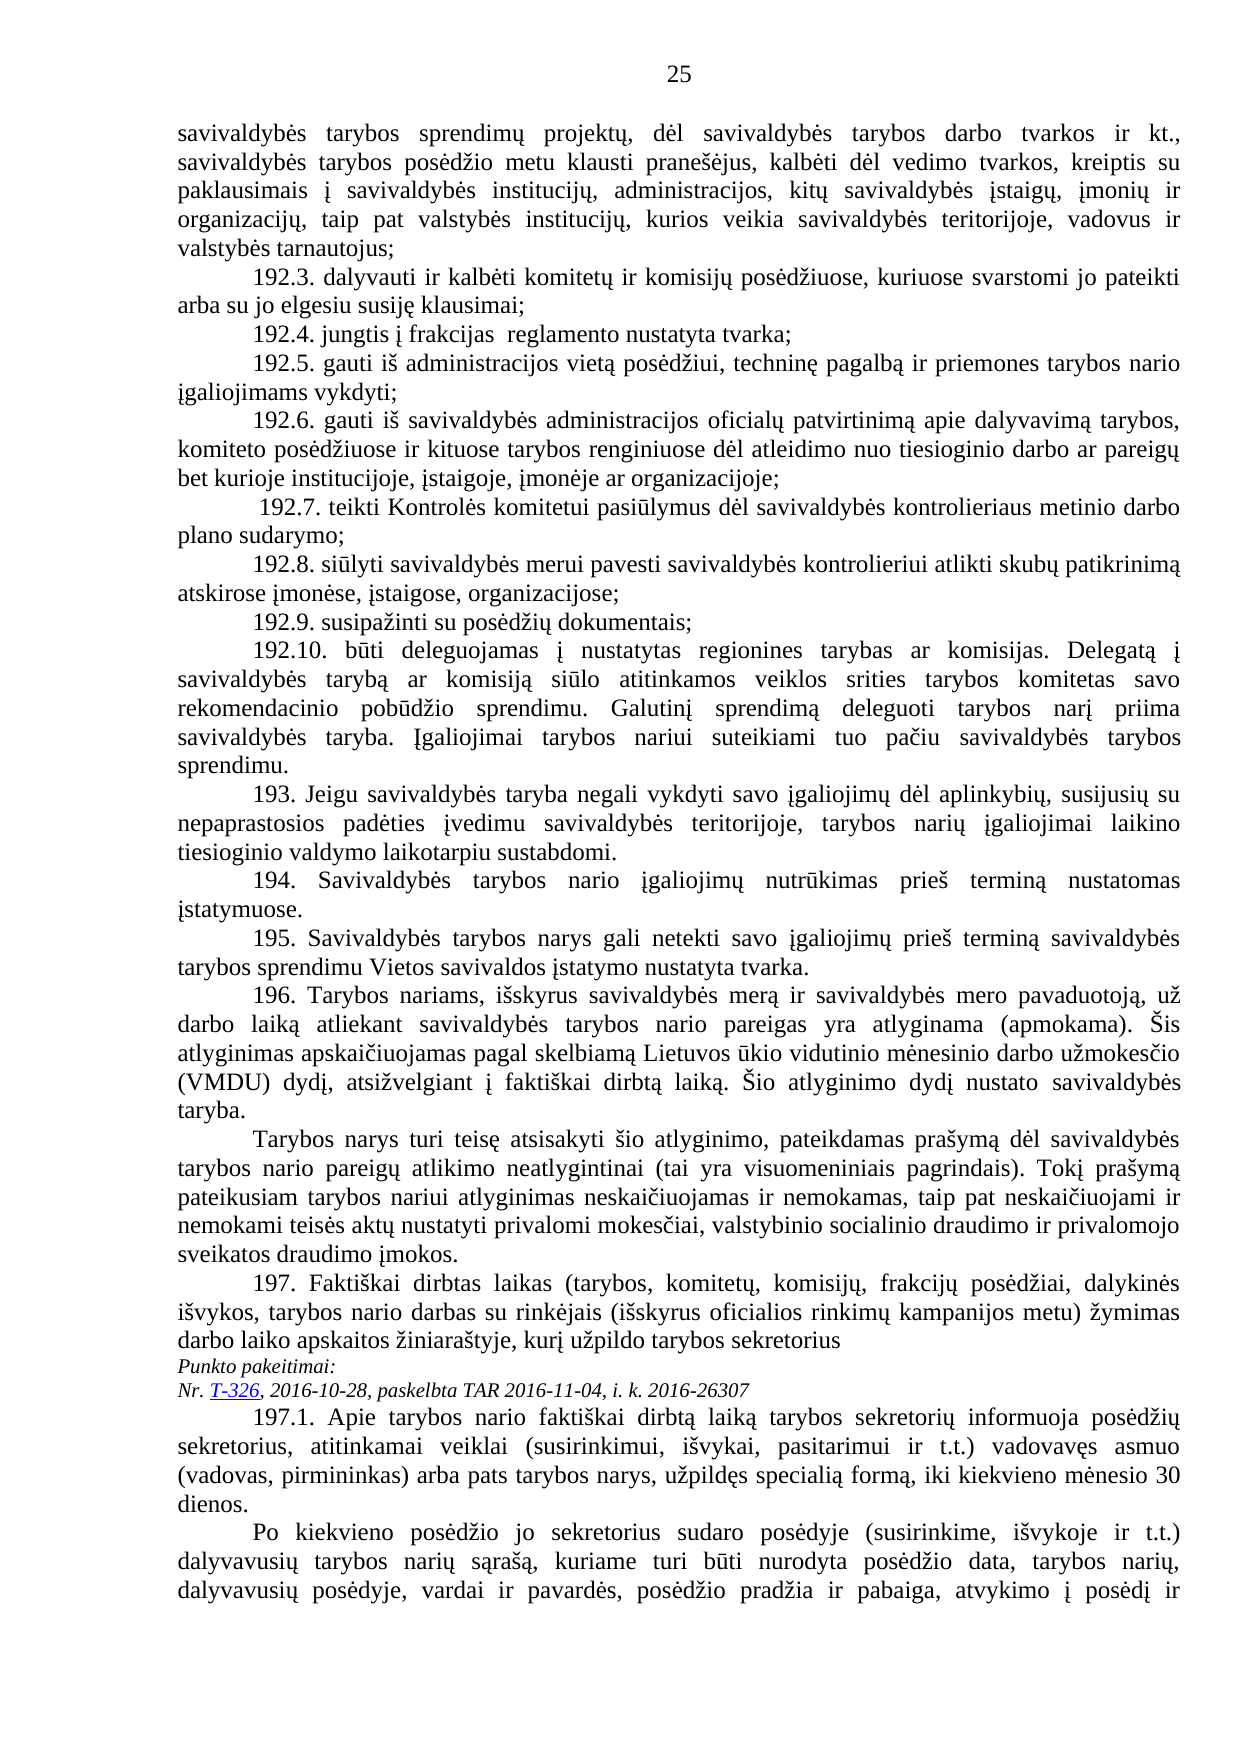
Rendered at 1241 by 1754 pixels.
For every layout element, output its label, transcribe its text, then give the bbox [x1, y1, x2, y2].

text 192.9. susipažinti su posėdžių dokumentais; [177, 607, 1181, 636]
text Tarybos narys turi teisę atsisakyti šio atlyginimo, pateikdamas prašymą dėl savivaldybės tarybos nario pareigų atlikimo neatlygintinai (tai yra visuomeniniais pagrindais). Tokį prašymą pateikusiam tarybos nariui atlyginimas neskaičiuojamas ir nemokamas, taip pat neskaičiuojami ir nemokami teisės aktų nustatyti privalomi mokesčiai, valstybinio socialinio draudimo ir privalomojo sveikatos draudimo įmokos. [177, 1124, 1181, 1268]
text 197.1. Apie tarybos nario faktiškai dirbtą laiką tarybos sekretorių informuoja posėdžių sekretorius, atitinkamai veiklai (susirinkimui, išvykai, pasitarimui ir t.t.) vadovavęs asmuo (vadovas, pirmininkas) arba pats tarybos narys, užpildęs specialią formą, iki kiekvieno mėnesio 30 dienos. [177, 1402, 1181, 1517]
text savivaldybės tarybos sprendimų projektų, dėl savivaldybės tarybos darbo tvarkos ir kt., savivaldybės tarybos posėdžio metu klausti pranešėjus, kalbėti dėl vedimo tvarkos, kreiptis su paklausimais į savivaldybės institucijų, administracijos, kitų savivaldybės įstaigų, įmonių ir organizacijų, taip pat valstybės institucijų, kurios veikia savivaldybės teritorijoje, vadovus ir valstybės tarnautojus; [177, 118, 1181, 262]
text 192.6. gauti iš savivaldybės administracijos oficialų patvirtinimą apie dalyvavimą tarybos, komiteto posėdžiuose ir kituose tarybos renginiuose dėl atleidimo nuo tiesioginio darbo ar pareigų bet kurioje institucijoje, įstaigoje, įmonėje ar organizacijoje; [177, 406, 1181, 492]
text 192.10. būti deleguojamas į nustatytas regionines tarybas ar komisijas. Delegatą į savivaldybės tarybą ar komisiją siūlo atitinkamos veiklos srities tarybos komitetas savo rekomendacinio pobūdžio sprendimu. Galutinį sprendimą deleguoti tarybos narį priima savivaldybės taryba. Įgaliojimai tarybos nariui suteikiami tuo pačiu savivaldybės tarybos sprendimu. [177, 636, 1181, 779]
text 193. Jeigu savivaldybės taryba negali vykdyti savo įgaliojimų dėl aplinkybių, susijusių su nepaprastosios padėties įvedimu savivaldybės teritorijoje, tarybos narių įgaliojimai laikino tiesioginio valdymo laikotarpiu sustabdomi. [177, 779, 1181, 866]
text 192.3. dalyvauti ir kalbėti komitetų ir komisijų posėdžiuose, kuriuose svarstomi jo pateikti arba su jo elgesiu susiję klausimai; [177, 262, 1181, 319]
text 192.4. jungtis į frakcijas reglamento nustatyta tvarka; [177, 319, 1181, 348]
text 197. Faktiškai dirbtas laikas (tarybos, komitetų, komisijų, frakcijų posėdžiai, dalykinės išvykos, tarybos nario darbas su rinkėjais (išskyrus oficialios rinkimų kampanijos metu) žymimas darbo laiko apskaitos žiniaraštyje, kurį užpildo tarybos sekretorius [177, 1268, 1181, 1354]
text 196. Tarybos nariams, išskyrus savivaldybės merą ir savivaldybės mero pavaduotoją, už darbo laiką atliekant savivaldybės tarybos nario pareigas yra atlyginama (apmokama). Šis atlyginimas apskaičiuojamas pagal skelbiamą Lietuvos ūkio vidutinio mėnesinio darbo užmokesčio (VMDU) dydį, atsižvelgiant į faktiškai dirbtą laiką. Šio atlyginimo dydį nustato savivaldybės taryba. [177, 981, 1181, 1124]
text 192.7. teikti Kontrolės komitetui pasiūlymus dėl savivaldybės kontrolieriaus metinio darbo plano sudarymo; [177, 492, 1181, 549]
text 195. Savivaldybės tarybos narys gali netekti savo įgaliojimų prieš terminą savivaldybės tarybos sprendimu Vietos savivaldos įstatymo nustatyta tvarka. [177, 923, 1181, 981]
text Nr. T-326, 2016-10-28, paskelbta TAR 2016-11-04, i. k. 2016-26307 [177, 1378, 1181, 1402]
text Po kiekvieno posėdžio jo sekretorius sudaro posėdyje (susirinkime, išvykoje ir t.t.) dalyvavusių tarybos narių sąrašą, kuriame turi būti nurodyta posėdžio data, tarybos narių, dalyvavusių posėdyje, vardai ir pavardės, posėdžio pradžia ir pabaiga, atvykimo į posėdį ir [177, 1517, 1181, 1604]
text 194. Savivaldybės tarybos nario įgaliojimų nutrūkimas prieš terminą nustatomas įstatymuose. [177, 866, 1181, 923]
text Punkto pakeitimai: [177, 1354, 1181, 1378]
text 192.5. gauti iš administracijos vietą posėdžiui, techninę pagalbą ir priemones tarybos nario įgaliojimams vykdyti; [177, 348, 1181, 406]
text 192.8. siūlyti savivaldybės merui pavesti savivaldybės kontrolieriui atlikti skubų patikrinimą atskirose įmonėse, įstaigose, organizacijose; [177, 549, 1181, 607]
